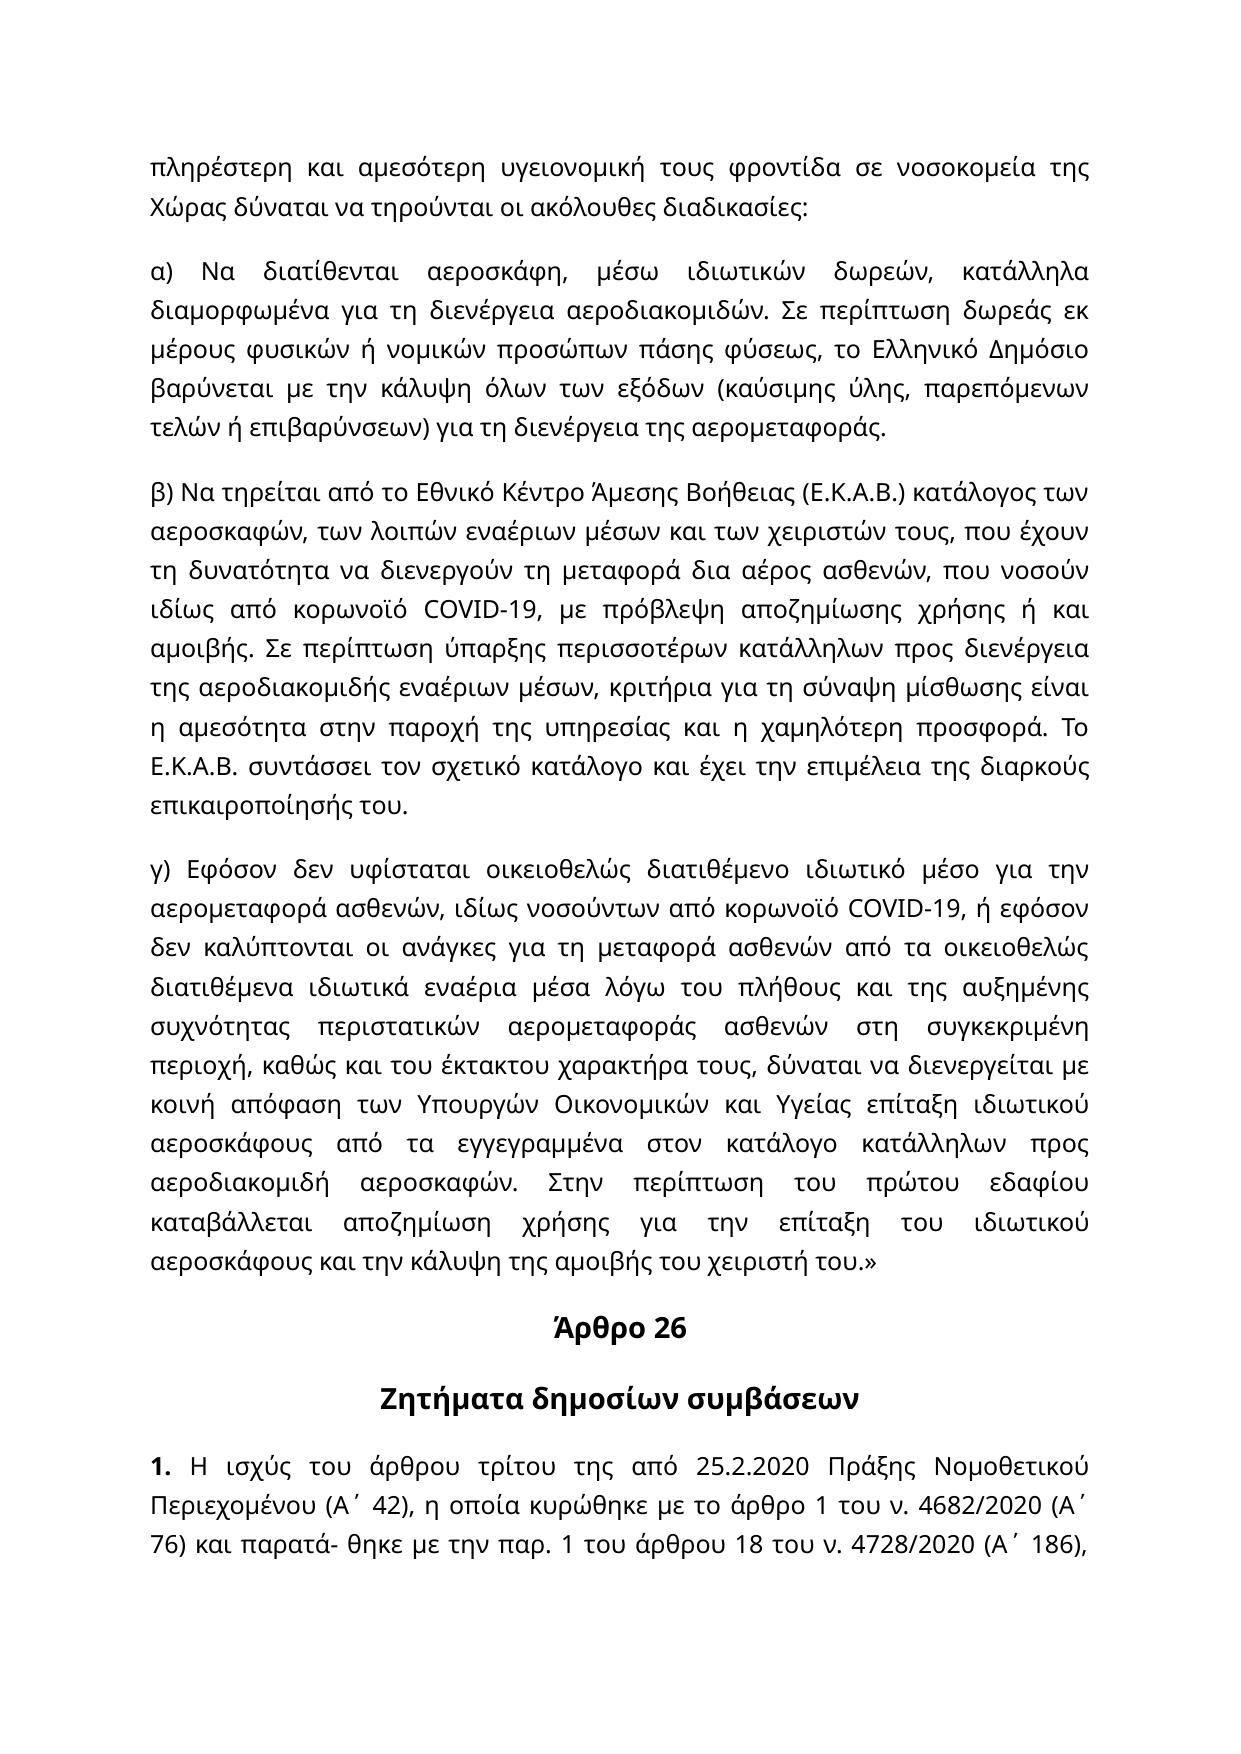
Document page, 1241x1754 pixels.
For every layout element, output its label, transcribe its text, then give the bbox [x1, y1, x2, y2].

text πληρέστερη και αμεσότερη υγειονομική τους φροντίδα σε νοσοκομεία της Χώρας δύναται να τηρούνται οι ακόλουθες διαδικασίες: [150, 150, 1090, 223]
text β) Να τηρείται από το Εθνικό Κέντρο Άμεσης Βοήθειας (Ε.Κ.Α.Β.) κατάλογος των αεροσκαφών, των λοιπών εναέριων μέσων και των χειριστών τους, που έχουν τη δυνατότητα να διενεργούν τη μεταφορά δια αέρος ασθενών, που νοσούν ιδίως από κορωνοϊό COVID-19, με πρόβλεψη αποζημίωσης χρήσης ή και αμοιβής. Σε περίπτωση ύπαρξης περισσοτέρων κατάλληλων προς διενέργεια της αεροδιακομιδής εναέριων μέσων, κριτήρια για τη σύναψη μίσθωσης είναι η αμεσότητα στην παροχή της υπηρεσίας και η χαμηλότερη προσφορά. Το Ε.Κ.Α.Β. συντάσσει τον σχετικό κατάλογο και έχει την επιμέλεια της διαρκούς επικαιροποίησής του. [150, 474, 1090, 822]
subtitle Άρθρο 26 [150, 1307, 1090, 1347]
subtitle Ζητήματα δημοσίων συμβάσεων [150, 1378, 1090, 1418]
text 1. Η ισχύς του άρθρου τρίτου της από 25.2.2020 Πράξης Νομοθετικού Περιεχομένου (A΄ 42), η οποία κυρώθηκε με το άρθρο 1 του ν. 4682/2020 (A΄ 76) και παρατά- θηκε με την παρ. 1 του άρθρου 18 του ν. 4728/2020 (Α΄ 186), [150, 1449, 1090, 1561]
text α) Να διατίθενται αεροσκάφη, μέσω ιδιωτικών δωρεών, κατάλληλα διαμορφωμένα για τη διενέργεια αεροδιακομιδών. Σε περίπτωση δωρεάς εκ μέρους φυσικών ή νομικών προσώπων πάσης φύσεως, το Ελληνικό Δημόσιο βαρύνεται με την κάλυψη όλων των εξόδων (καύσιμης ύλης, παρεπόμενων τελών ή επιβαρύνσεων) για τη διενέργεια της αερομεταφοράς. [150, 253, 1090, 444]
text γ) Εφόσον δεν υφίσταται οικειοθελώς διατιθέμενο ιδιωτικό μέσο για την αερομεταφορά ασθενών, ιδίως νοσούντων από κορωνοϊό COVID-19, ή εφόσον δεν καλύπτονται οι ανάγκες για τη μεταφορά ασθενών από τα οικειοθελώς διατιθέμενα ιδιωτικά εναέρια μέσα λόγω του πλήθους και της αυξημένης συχνότητας περιστατικών αερομεταφοράς ασθενών στη συγκεκριμένη περιοχή, καθώς και του έκτακτου χαρακτήρα τους, δύναται να διενεργείται με κοινή απόφαση των Υπουργών Οικονομικών και Υγείας επίταξη ιδιωτικού αεροσκάφους από τα εγγεγραμμένα στον κατάλογο κατάλληλων προς αεροδιακομιδή αεροσκαφών. Στην περίπτωση του πρώτου εδαφίου καταβάλλεται αποζημίωση χρήσης για την επίταξη του ιδιωτικού αεροσκάφους και την κάλυψη της αμοιβής του χειριστή του.» [150, 852, 1090, 1277]
